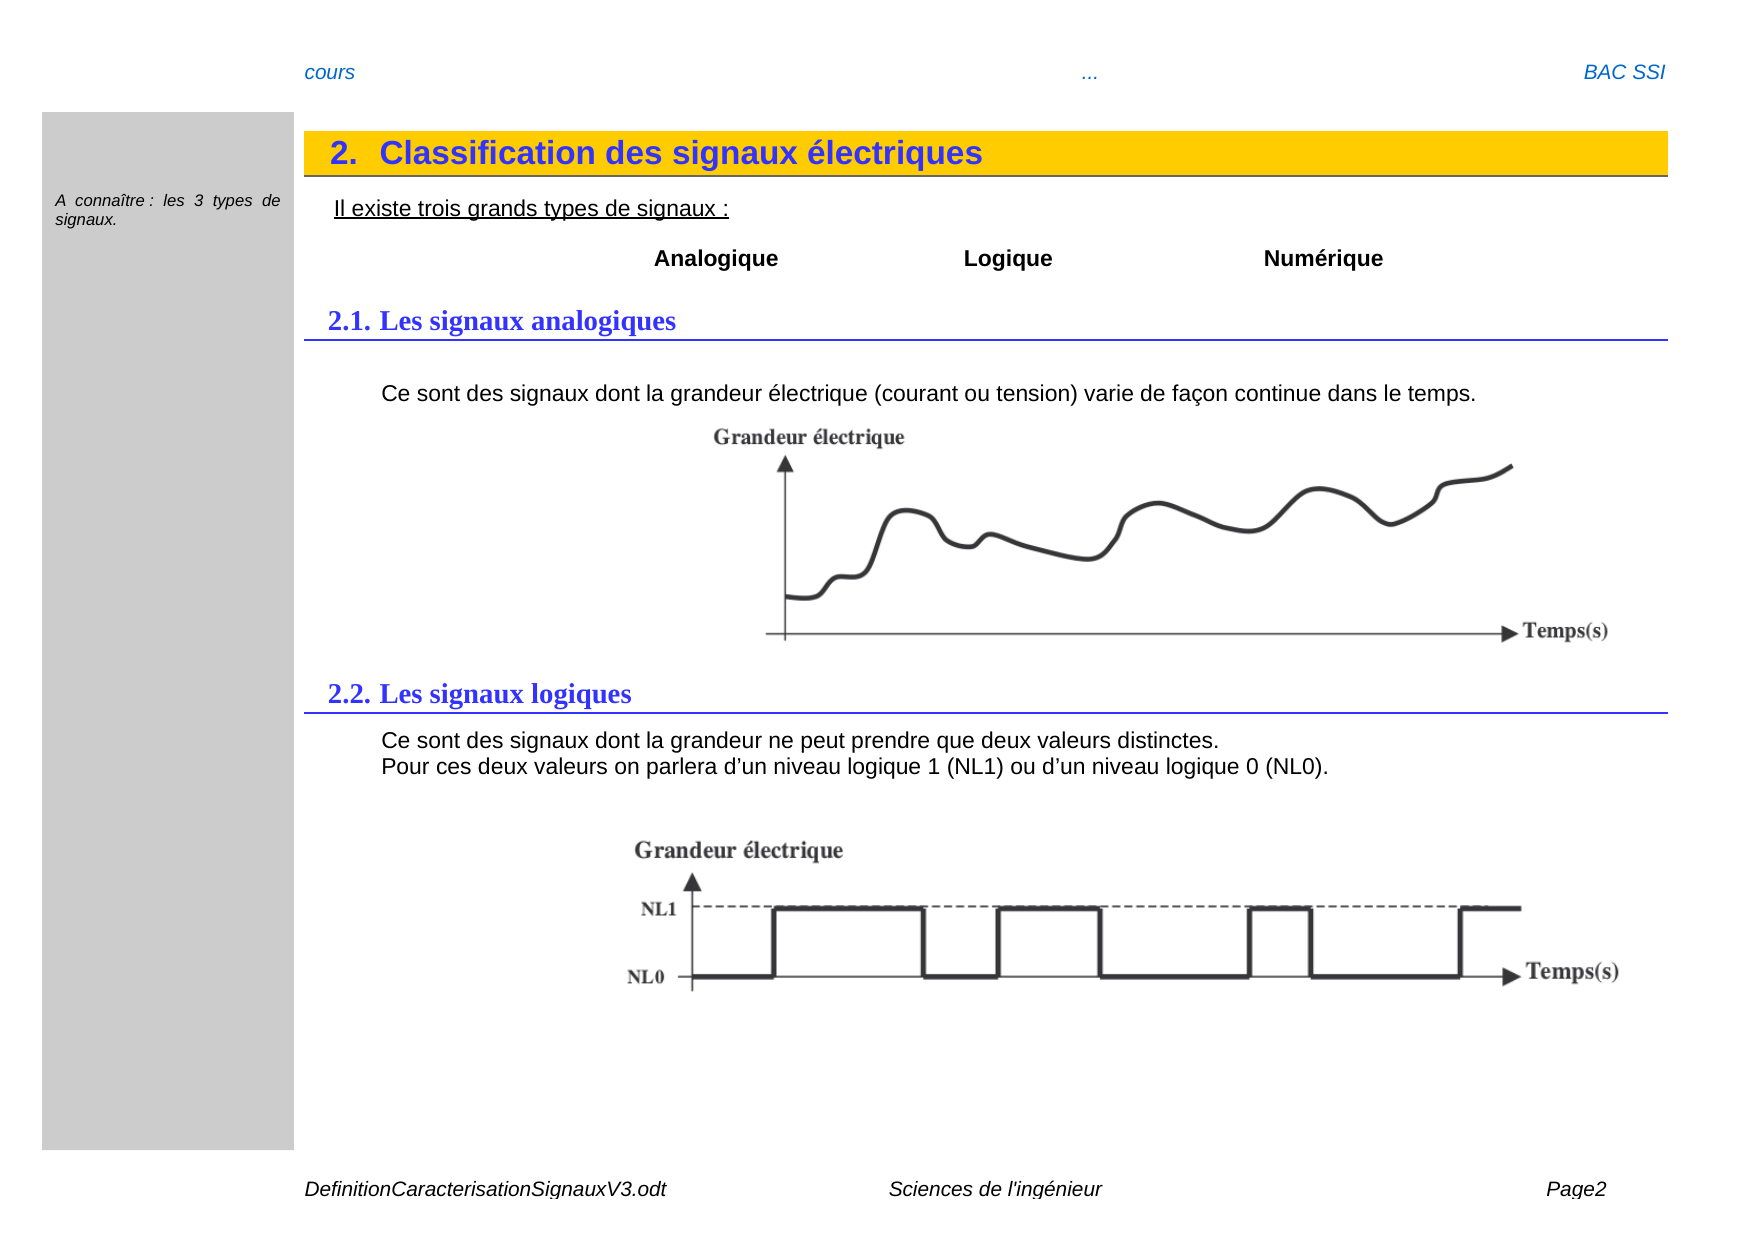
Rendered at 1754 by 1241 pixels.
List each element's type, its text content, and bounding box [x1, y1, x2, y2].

text Ce sont des signaux dont la grandeur électrique (courant ou tension) varie de façon continue dans le temps. [381, 380, 1668, 407]
subtitle Les signaux logiques [304, 673, 1668, 712]
picture [705, 421, 1620, 648]
subtitle Classification des signaux électriques [304, 131, 1668, 175]
text Pour ces deux valeurs on parlera d’un niveau logique 1 (NL1) ou d’un niveau logique 0 (NL0). [381, 753, 1668, 779]
subtitle Les signaux analogiques [304, 300, 1668, 339]
text Il existe trois grands types de signaux : [334, 194, 1668, 221]
picture [616, 835, 1639, 1003]
text Ce sont des signaux dont la grandeur ne peut prendre que deux valeurs distinctes. [381, 727, 1668, 753]
list Analogique Logique Numérique [369, 244, 1668, 271]
